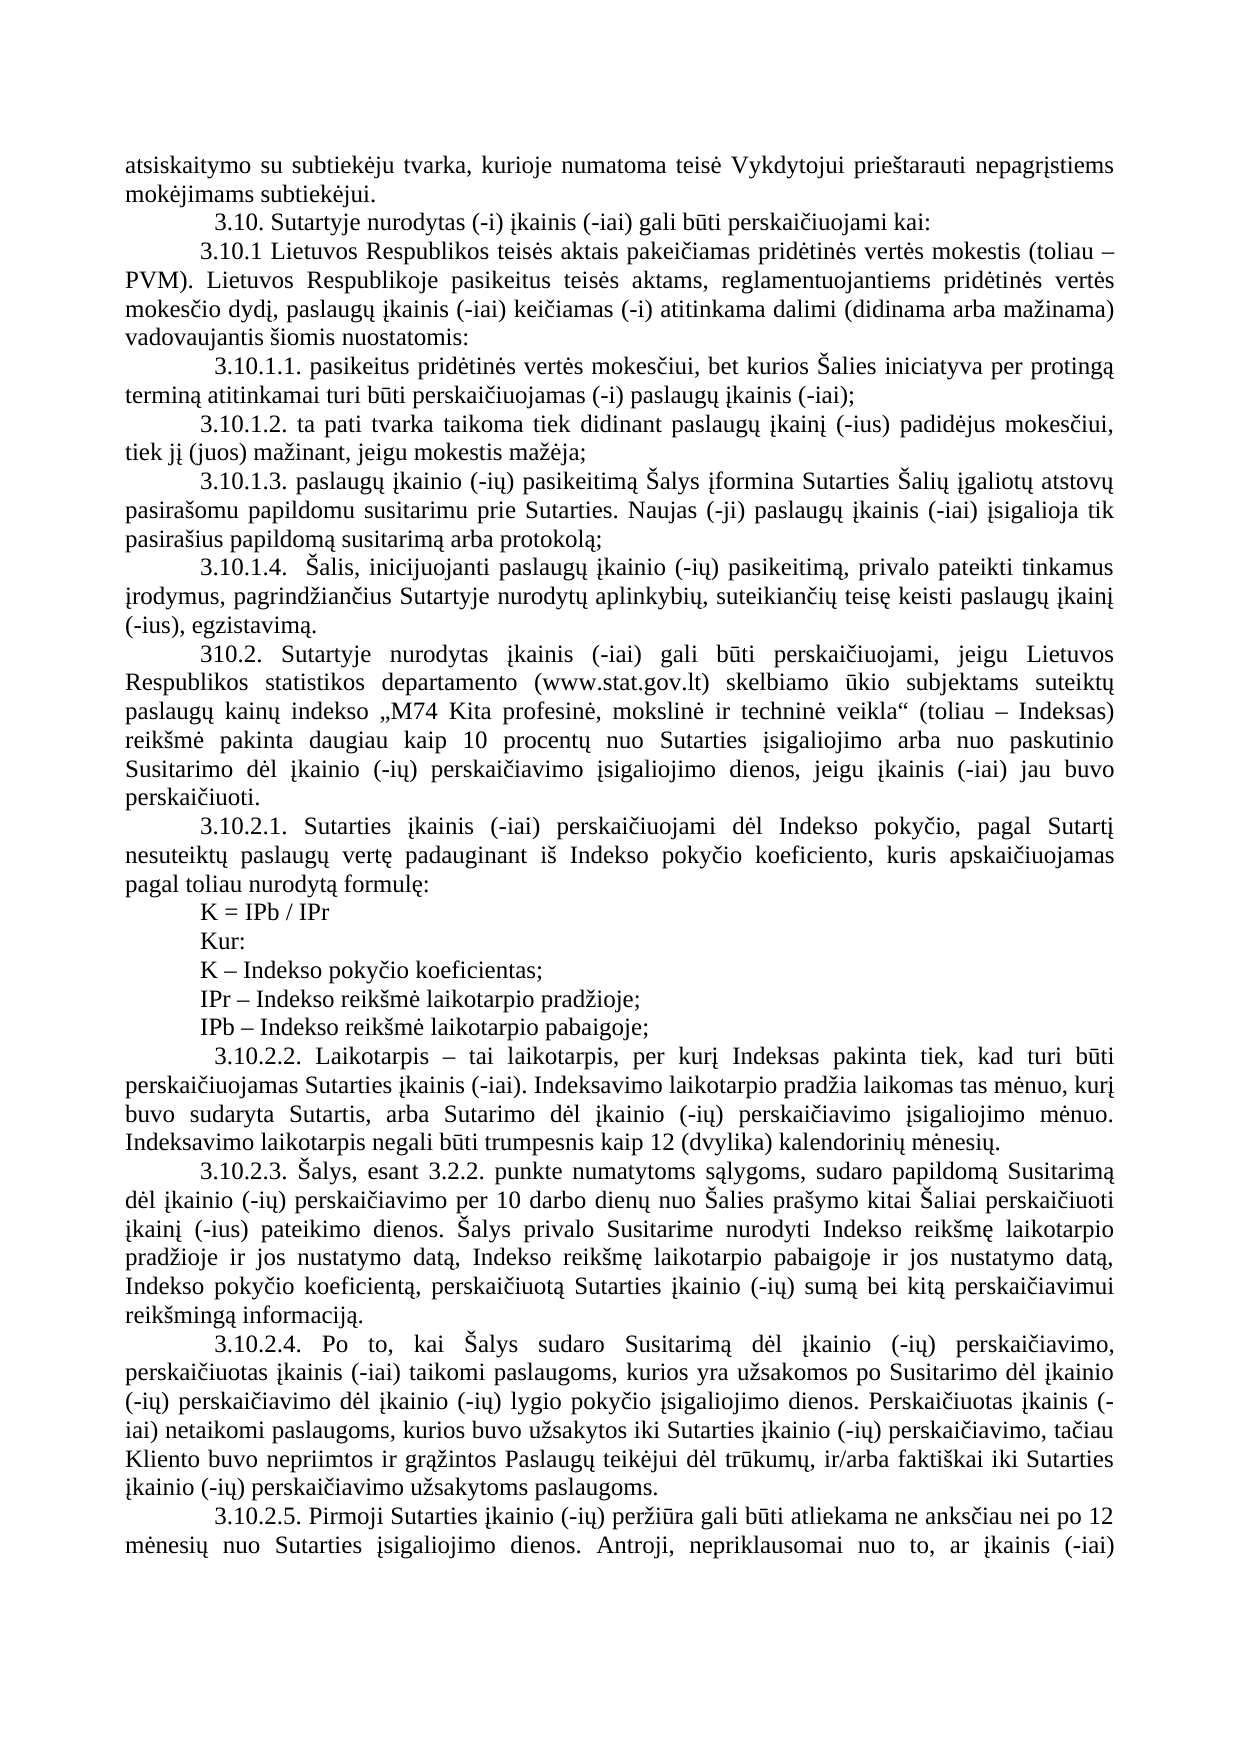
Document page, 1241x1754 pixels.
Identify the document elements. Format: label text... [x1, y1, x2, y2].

text 3.10.1.1. pasikeitus pridėtinės vertės mokesčiui, bet kurios Šalies iniciatyva per protingą terminą atitinkamai turi būti perskaičiuojamas (-i) paslaugų įkainis (-iai); [125, 351, 1115, 409]
text 3.10.1.2. ta pati tvarka taikoma tiek didinant paslaugų įkainį (-ius) padidėjus mokesčiui, tiek jį (juos) mažinant, jeigu mokestis mažėja; [125, 409, 1115, 466]
text 3.10.2.4. Po to, kai Šalys sudaro Susitarimą dėl įkainio (-ių) perskaičiavimo, perskaičiuotas įkainis (-iai) taikomi paslaugoms, kurios yra užsakomos po Susitarimo dėl įkainio (-ių) perskaičiavimo dėl įkainio (-ių) lygio pokyčio įsigaliojimo dienos. Perskaičiuotas įkainis (-iai) netaikomi paslaugoms, kurios buvo užsakytos iki Sutarties įkainio (-ių) perskaičiavimo, tačiau Kliento buvo nepriimtos ir grąžintos Paslaugų teikėjui dėl trūkumų, ir/arba faktiškai iki Sutarties įkainio (-ių) perskaičiavimo užsakytoms paslaugoms. [125, 1329, 1115, 1501]
text 3.10.2.5. Pirmoji Sutarties įkainio (-ių) peržiūra gali būti atliekama ne anksčiau nei po 12 mėnesių nuo Sutarties įsigaliojimo dienos. Antroji, nepriklausomai nuo to, ar įkainis (-iai) [125, 1501, 1115, 1559]
text K – Indekso pokyčio koeficientas; [125, 955, 1115, 984]
text IPb – Indekso reikšmė laikotarpio pabaigoje; [125, 1012, 1115, 1041]
text 3.10.2.3. Šalys, esant 3.2.2. punkte numatytoms sąlygoms, sudaro papildomą Susitarimą dėl įkainio (-ių) perskaičiavimo per 10 darbo dienų nuo Šalies prašymo kitai Šaliai perskaičiuoti įkainį (-ius) pateikimo dienos. Šalys privalo Susitarime nurodyti Indekso reikšmę laikotarpio pradžioje ir jos nustatymo datą, Indekso reikšmę laikotarpio pabaigoje ir jos nustatymo datą, Indekso pokyčio koeficientą, perskaičiuotą Sutarties įkainio (-ių) sumą bei kitą perskaičiavimui reikšmingą informaciją. [125, 1156, 1115, 1329]
text 3.10.2.1. Sutarties įkainis (-iai) perskaičiuojami dėl Indekso pokyčio, pagal Sutartį nesuteiktų paslaugų vertę padauginant iš Indekso pokyčio koeficiento, kuris apskaičiuojamas pagal toliau nurodytą formulę: [125, 811, 1115, 897]
text 310.2. Sutartyje nurodytas įkainis (-iai) gali būti perskaičiuojami, jeigu Lietuvos Respublikos statistikos departamento (www.stat.gov.lt) skelbiamo ūkio subjektams suteiktų paslaugų kainų indekso „M74 Kita profesinė, mokslinė ir techninė veikla“ (toliau – Indeksas) reikšmė pakinta daugiau kaip 10 procentų nuo Sutarties įsigaliojimo arba nuo paskutinio Susitarimo dėl įkainio (-ių) perskaičiavimo įsigaliojimo dienos, jeigu įkainis (-iai) jau buvo perskaičiuoti. [125, 639, 1115, 811]
text 3.10.1.3. paslaugų įkainio (-ių) pasikeitimą Šalys įformina Sutarties Šalių įgaliotų atstovų pasirašomu papildomu susitarimu prie Sutarties. Naujas (-ji) paslaugų įkainis (-iai) įsigalioja tik pasirašius papildomą susitarimą arba protokolą; [125, 466, 1115, 552]
text 3.10.1 Lietuvos Respublikos teisės aktais pakeičiamas pridėtinės vertės mokestis (toliau – PVM). Lietuvos Respublikoje pasikeitus teisės aktams, reglamentuojantiems pridėtinės vertės mokesčio dydį, paslaugų įkainis (-iai) keičiamas (-i) atitinkama dalimi (didinama arba mažinama) vadovaujantis šiomis nuostatomis: [125, 236, 1115, 351]
text IPr – Indekso reikšmė laikotarpio pradžioje; [125, 984, 1115, 1012]
text 3.10.1.4. Šalis, inicijuojanti paslaugų įkainio (-ių) pasikeitimą, privalo pateikti tinkamus įrodymus, pagrindžiančius Sutartyje nurodytų aplinkybių, suteikiančių teisę keisti paslaugų įkainį (-ius), egzistavimą. [125, 552, 1115, 639]
text 3.10. Sutartyje nurodytas (-i) įkainis (-iai) gali būti perskaičiuojami kai: [125, 207, 1115, 236]
text Kur: [125, 926, 1115, 955]
text 3.10.2.2. Laikotarpis – tai laikotarpis, per kurį Indeksas pakinta tiek, kad turi būti perskaičiuojamas Sutarties įkainis (-iai). Indeksavimo laikotarpio pradžia laikomas tas mėnuo, kurį buvo sudaryta Sutartis, arba Sutarimo dėl įkainio (-ių) perskaičiavimo įsigaliojimo mėnuo. Indeksavimo laikotarpis negali būti trumpesnis kaip 12 (dvylika) kalendorinių mėnesių. [125, 1041, 1115, 1156]
text K = IPb / IPr [125, 897, 1115, 926]
text atsiskaitymo su subtiekėju tvarka, kurioje numatoma teisė Vykdytojui prieštarauti nepagrįstiems mokėjimams subtiekėjui. [125, 150, 1115, 207]
